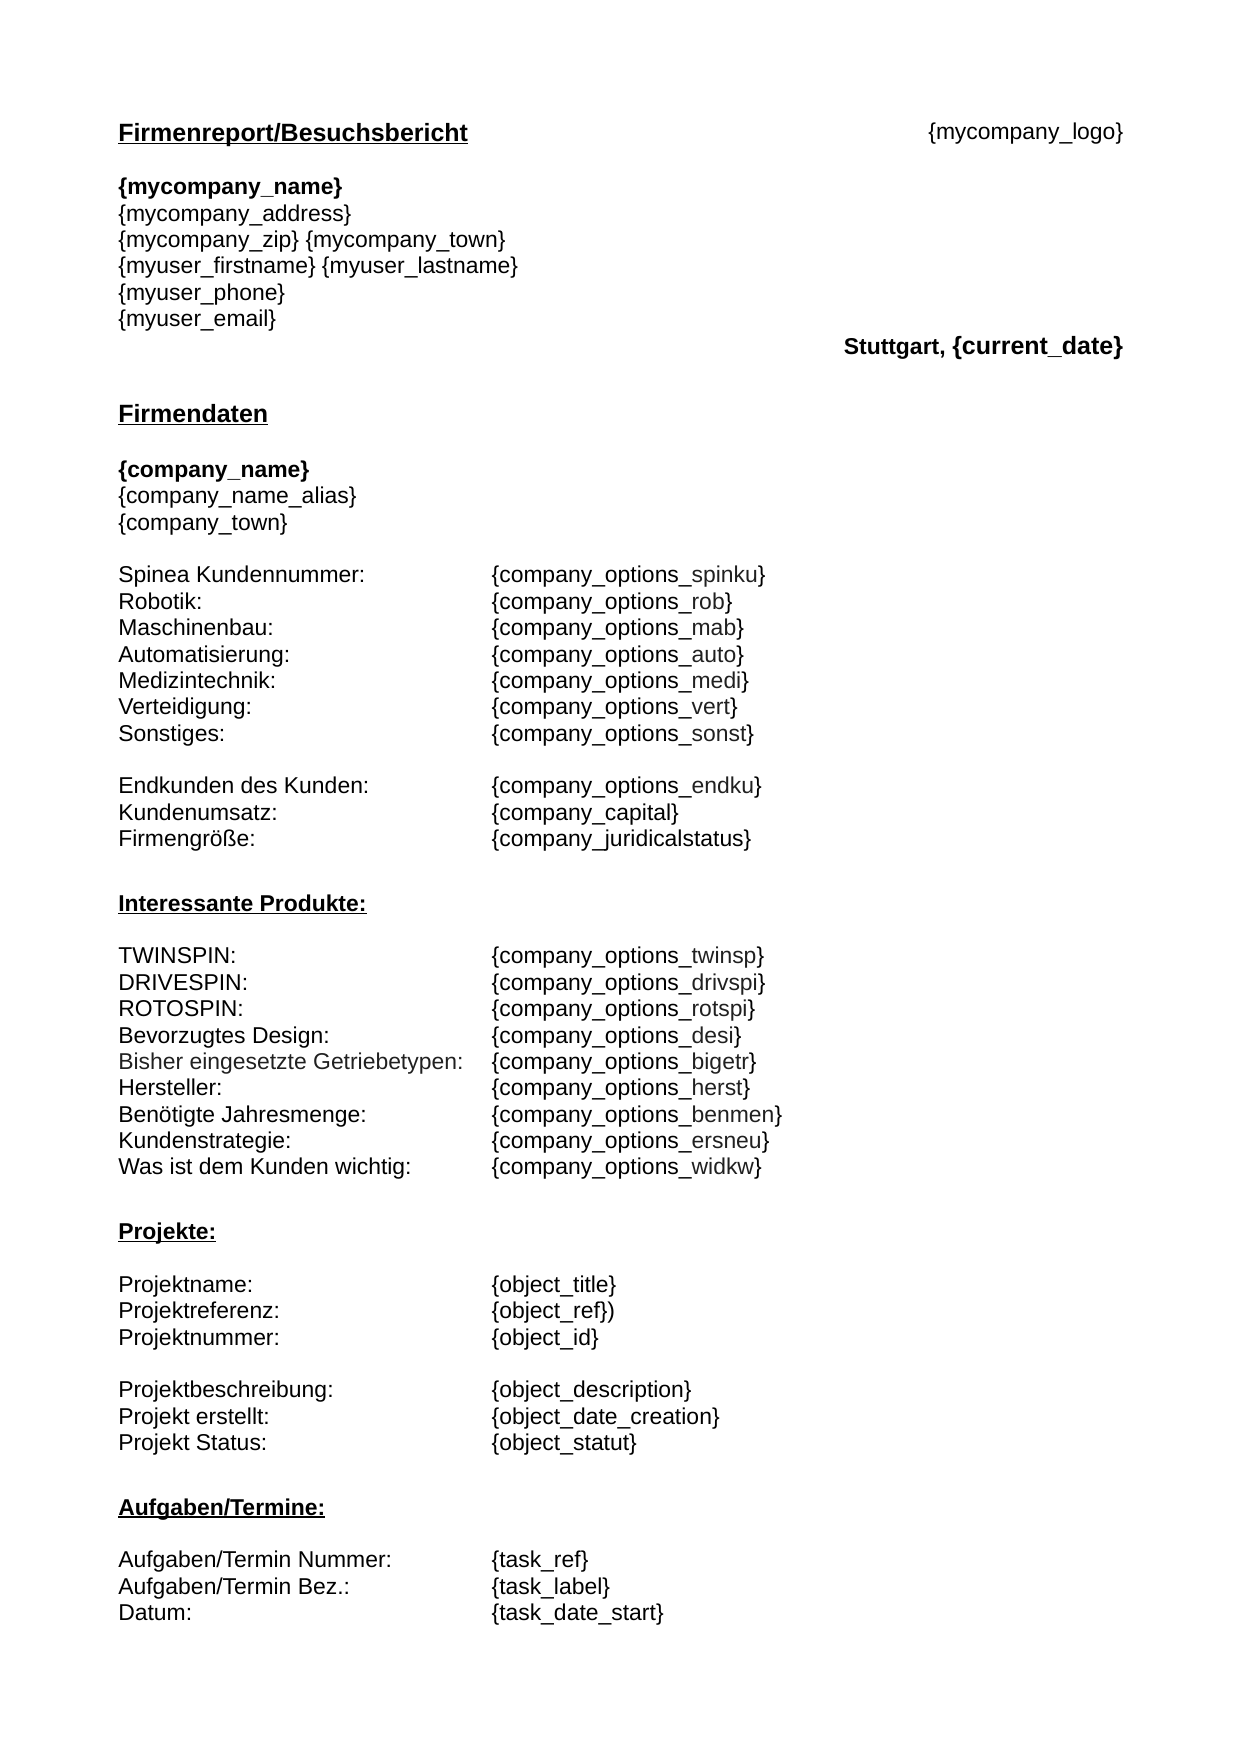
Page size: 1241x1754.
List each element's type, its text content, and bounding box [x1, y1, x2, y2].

table_cell Automatisierung: [118, 641, 491, 667]
table_cell Robotik: [118, 588, 491, 614]
table_cell {company_options_auto} [491, 641, 1123, 667]
table_cell {company_options_vert} [491, 693, 1123, 719]
table_cell [491, 1350, 1123, 1376]
table_cell Spinea Kundennummer: [118, 561, 491, 588]
table_cell {company_options_herst} [491, 1074, 1123, 1101]
table_cell Projektbeschreibung: [118, 1376, 491, 1403]
table_header Firmendaten [118, 399, 491, 427]
table_cell {company_options_widkw} [491, 1153, 1123, 1180]
table_cell [118, 1520, 491, 1546]
table_cell [118, 535, 491, 561]
table_cell {task_ref} [491, 1546, 1123, 1573]
table_header {mycompany_logo} [699, 118, 1123, 331]
table_cell {company_options_ersneu} [491, 1127, 1123, 1153]
table_header Firmenreport/Besuchsbericht [118, 118, 699, 147]
table_cell [491, 483, 1123, 509]
table_cell {company_options_twinsp} [491, 943, 1123, 969]
table_cell Medizintechnik: [118, 667, 491, 693]
table_cell {company_options_benmen} [491, 1101, 1123, 1127]
table_cell {mycompany_address} {mycompany_zip} {mycompany_town} {myuser_firstname} {myuser_lastname} {myuser_phone} {myuser_email} [118, 200, 699, 331]
table_cell Projektname: [118, 1271, 491, 1297]
table_cell Hersteller: [118, 1074, 491, 1101]
table_cell {task_date_start} [491, 1599, 1123, 1626]
table_cell [118, 147, 699, 173]
table_cell {object_ref}) [491, 1297, 1123, 1323]
table_cell [118, 427, 491, 456]
table_cell {company_options_drivspi} [491, 969, 1123, 995]
table_cell Was ist dem Kunden wichtig: [118, 1153, 491, 1180]
table_cell {company_town} [118, 509, 491, 535]
table_cell [491, 535, 1123, 561]
table_header [491, 1494, 1123, 1520]
table_cell Projekt Status: [118, 1429, 491, 1455]
table_cell Sonstiges: [118, 720, 491, 746]
table_cell [491, 456, 1123, 482]
table_cell ROTOSPIN: [118, 995, 491, 1022]
table_cell Stuttgart, {current_date} [699, 331, 1123, 360]
table_cell Aufgaben/Termin Bez.: [118, 1573, 491, 1599]
table_cell Bisher eingesetzte Getriebetypen: [118, 1048, 491, 1074]
table_cell [491, 427, 1123, 456]
table_cell {object_date_creation} [491, 1403, 1123, 1429]
table_cell {company_capital} [491, 799, 1123, 825]
table_cell {object_title} [491, 1271, 1123, 1297]
table_cell {mycompany_name} [118, 173, 699, 199]
table_header Projekte: [118, 1218, 491, 1244]
table_cell {company_name} [118, 456, 491, 482]
table_cell [118, 331, 699, 360]
table_header Interessante Produkte: [118, 890, 491, 916]
table_cell {company_options_spinku} [491, 561, 1123, 588]
table_cell Projekt erstellt: [118, 1403, 491, 1429]
table_cell TWINSPIN: [118, 943, 491, 969]
table_cell [118, 1245, 491, 1271]
table_cell {object_description} [491, 1376, 1123, 1403]
table_cell [118, 916, 491, 942]
table_cell {company_options_endku} [491, 772, 1123, 799]
table_cell Projektreferenz: [118, 1297, 491, 1323]
table_cell [491, 509, 1123, 535]
table_cell Projektnummer: [118, 1324, 491, 1350]
table_cell {object_statut} [491, 1429, 1123, 1455]
table_cell {object_id} [491, 1324, 1123, 1350]
table_cell {company_options_bigetr} [491, 1048, 1123, 1074]
table_header [491, 1218, 1123, 1244]
table_header Aufgaben/Termine: [118, 1494, 491, 1520]
table_cell Verteidigung: [118, 693, 491, 719]
table_cell Firmengröße: [118, 825, 491, 851]
table_cell DRIVESPIN: [118, 969, 491, 995]
table_cell Maschinenbau: [118, 614, 491, 641]
table_header [491, 399, 1123, 427]
table_cell Kundenumsatz: [118, 799, 491, 825]
table_cell {company_options_mab} [491, 614, 1123, 641]
table_cell [491, 916, 1123, 942]
table_cell Kundenstrategie: [118, 1127, 491, 1153]
table_cell {company_options_desi} [491, 1022, 1123, 1048]
table_cell {company_options_rotspi} [491, 995, 1123, 1022]
table_cell {company_options_medi} [491, 667, 1123, 693]
table_cell [491, 746, 1123, 772]
table_cell Endkunden des Kunden: [118, 772, 491, 799]
table_header [491, 890, 1123, 916]
table_cell Bevorzugtes Design: [118, 1022, 491, 1048]
table_cell [118, 746, 491, 772]
table_cell {company_options_sonst} [491, 720, 1123, 746]
table_cell [491, 1520, 1123, 1546]
table_cell {company_juridicalstatus} [491, 825, 1123, 851]
table_cell Aufgaben/Termin Nummer: [118, 1546, 491, 1573]
table_cell [491, 1245, 1123, 1271]
table_cell {task_label} [491, 1573, 1123, 1599]
table_cell [118, 1350, 491, 1376]
table_cell {company_name_alias} [118, 483, 491, 509]
table_cell Benötigte Jahresmenge: [118, 1101, 491, 1127]
table_cell Datum: [118, 1599, 491, 1626]
table_cell {company_options_rob} [491, 588, 1123, 614]
